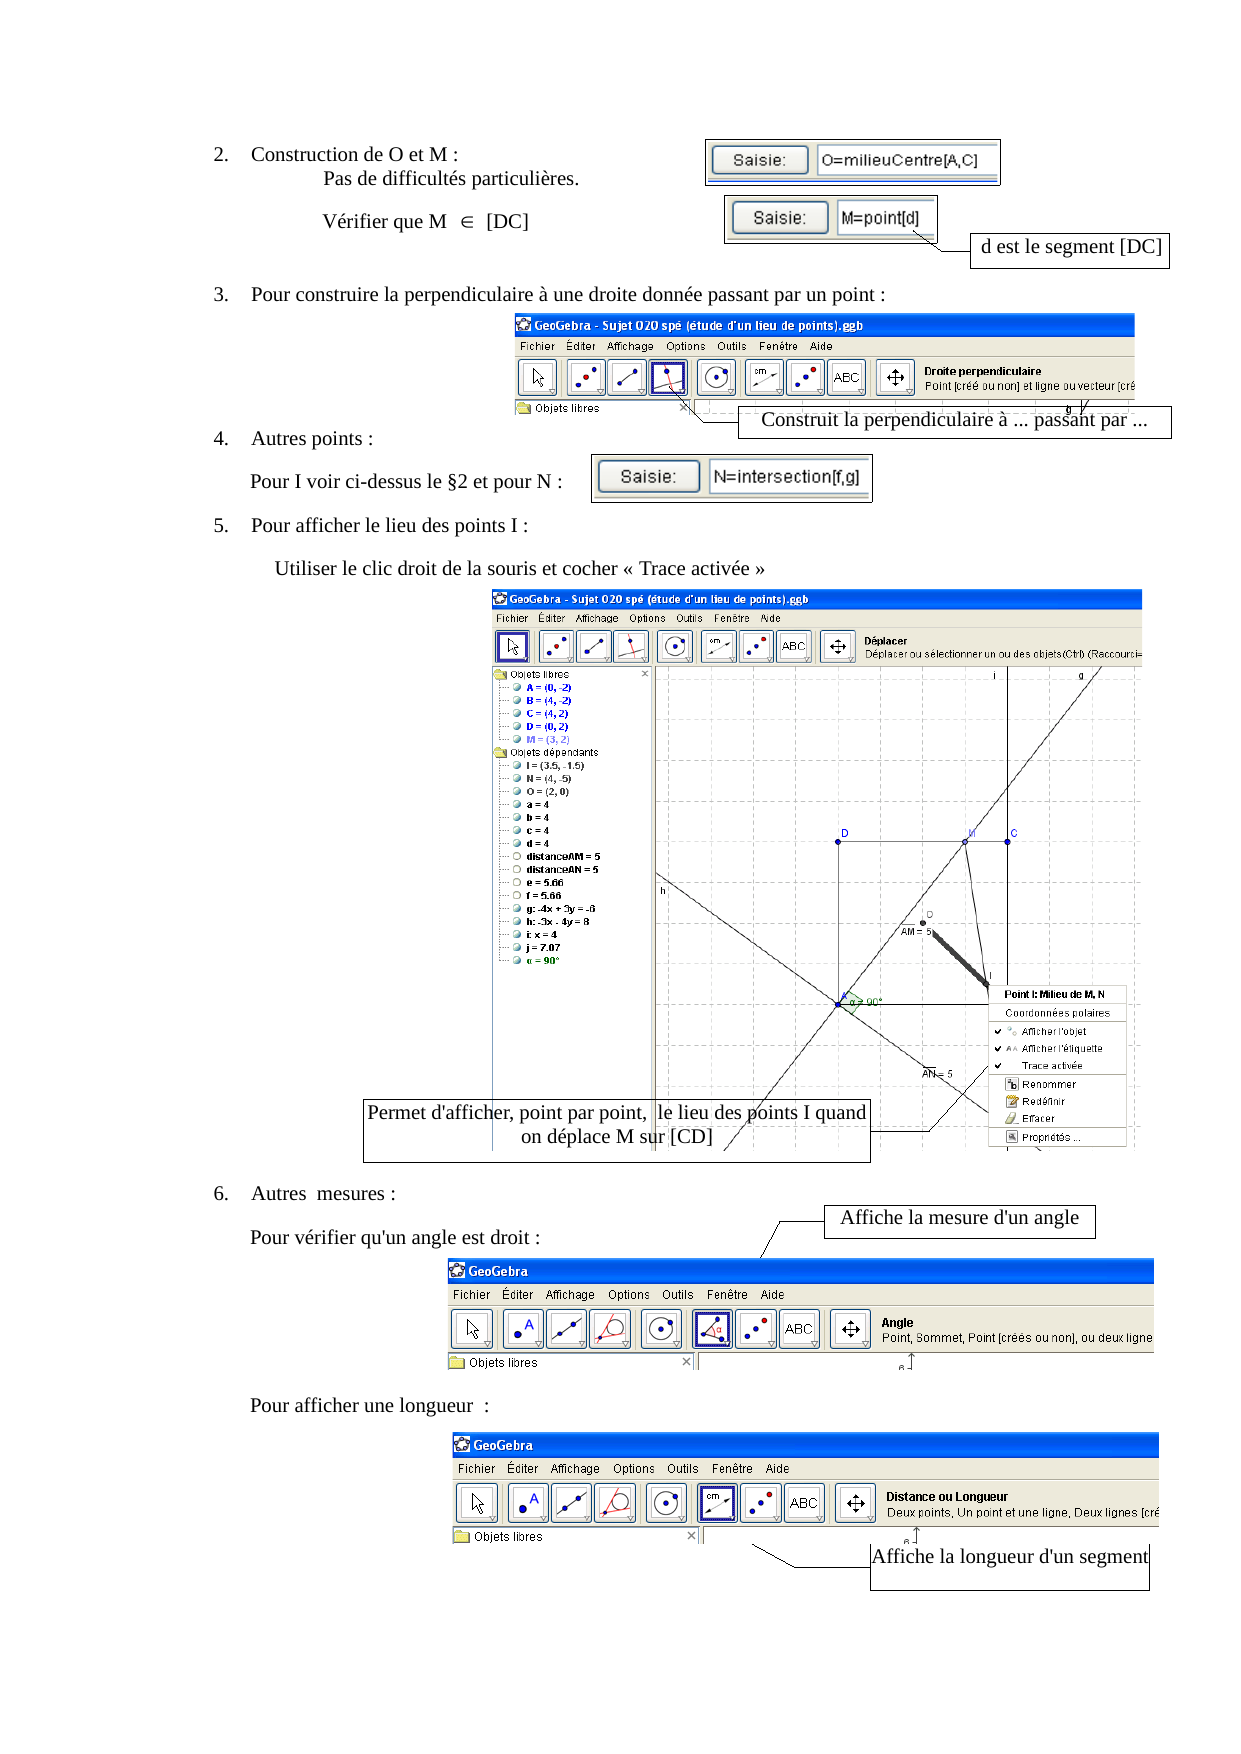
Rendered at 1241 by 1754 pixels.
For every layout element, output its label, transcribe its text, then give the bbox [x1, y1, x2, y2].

picture [727, 197, 935, 240]
text Utiliser le clic droit de la souris et cocher « Trace activée » [118, 556, 1122, 580]
list Autres points : [156, 426, 1122, 450]
picture [594, 456, 869, 500]
list Construction de O et M : [156, 142, 705, 166]
text Pour afficher une longueur : [118, 1393, 1122, 1417]
list Pour afficher le lieu des points I : [156, 512, 1122, 537]
list [1001, 142, 1122, 166]
list Autres mesures : [156, 1181, 1122, 1205]
picture [492, 589, 1143, 1151]
text Pour vérifier qu'un angle est droit : [118, 1224, 1122, 1249]
text Vérifier que M [DC] [251, 209, 724, 233]
list Pour construire la perpendiculaire à une droite donnée passant par un point : [156, 282, 1122, 306]
text [938, 209, 1122, 233]
picture [708, 142, 998, 182]
text Pour I voir ci-dessus le §2 et pour N : [118, 469, 591, 493]
list Pas de difficultés particulières. [286, 166, 1122, 190]
text [873, 469, 1122, 493]
picture [492, 1100, 870, 1151]
